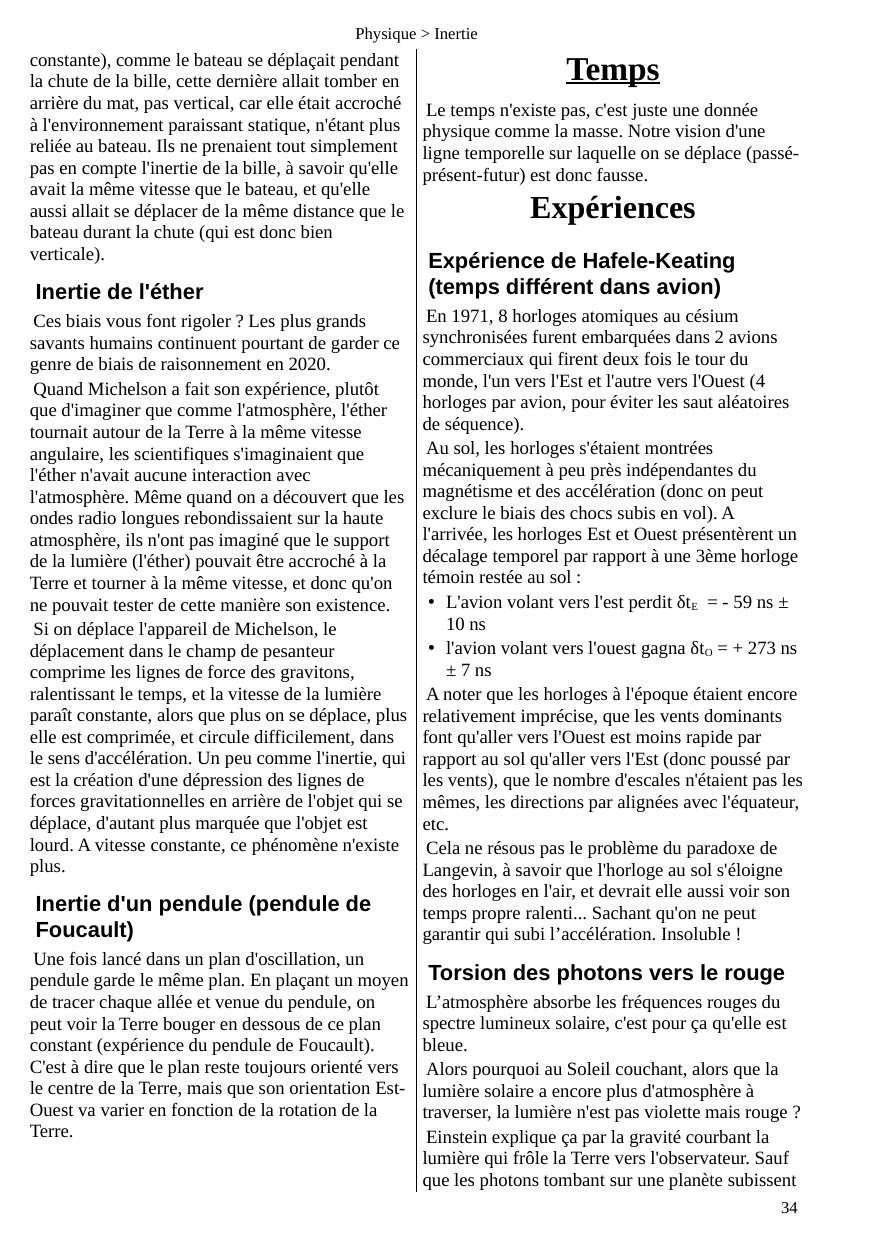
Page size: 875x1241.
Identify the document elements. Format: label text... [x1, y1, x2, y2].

subtitle Expériences [422, 188, 803, 225]
text Cela ne résous pas le problème du paradoxe de Langevin, à savoir que l'horloge au sol s'éloigne des horloges en l'air, et devrait elle aussi voir son temps propre ralenti... Sachant qu'on ne peut garantir qui subi l’accélération. Insoluble ! [422, 837, 803, 945]
list L'avion volant vers l'est perdit δtE = - 59 ns ± 10 ns [428, 591, 803, 634]
text Le temps n'existe pas, c'est juste une donnée physique comme la masse. Notre vision d'une ligne temporelle sur laquelle on se déplace (passé-présent-futur) est donc fausse. [422, 99, 803, 185]
subtitle Expérience de Hafele-Keating (temps différent dans avion) [428, 248, 803, 299]
subtitle Inertie d'un pendule (pendule de Foucault) [35, 891, 411, 942]
text Alors pourquoi au Soleil couchant, alors que la lumière solaire a encore plus d'atmosphère à traverser, la lumière n'est pas violette mais rouge ? [422, 1058, 803, 1123]
text Si on déplace l'appareil de Michelson, le déplacement dans le champ de pesanteur comprime les lignes de force des gravitons, ralentissant le temps, et la vitesse de la lumière paraît constante, alors que plus on se déplace, plus elle est comprimée, et circule difficilement, dans le sens d'accélération. Un peu comme l'inertie, qui est la création d'une dépression des lignes de forces gravitationnelles en arrière de l'objet qui se déplace, d'autant plus marquée que l'objet est lourd. A vitesse constante, ce phénomène n'existe plus. [29, 618, 411, 877]
subtitle Torsion des photons vers le rouge [428, 959, 803, 984]
text constante), comme le bateau se déplaçait pendant la chute de la bille, cette dernière allait tomber en arrière du mat, pas vertical, car elle était accroché à l'environnement paraissant statique, n'étant plus reliée au bateau. Ils ne prenaient tout simplement pas en compte l'inertie de la bille, à savoir qu'elle avait la même vitesse que le bateau, et qu'elle aussi allait se déplacer de la même distance que le bateau durant la chute (qui est donc bien verticale). [29, 49, 411, 264]
text Ces biais vous font rigoler ? Les plus grands savants humains continuent pourtant de garder ce genre de biais de raisonnement en 2020. [29, 310, 411, 375]
subtitle Inertie de l'éther [35, 279, 411, 304]
text A noter que les horloges à l'époque étaient encore relativement imprécise, que les vents dominants font qu'aller vers l'Ouest est moins rapide par rapport au sol qu'aller vers l'Est (donc poussé par les vents), que le nombre d'escales n'étaient pas les mêmes, les directions par alignées avec l'équateur, etc. [422, 683, 803, 834]
text Au sol, les horloges s'étaient montrées mécaniquement à peu près indépendantes du magnétisme et des accélération (donc on peut exclure le biais des chocs subis en vol). A l'arrivée, les horloges Est et Ouest présentèrent un décalage temporel par rapport à une 3ème horloge témoin restée au sol : [422, 437, 803, 588]
text Quand Michelson a fait son expérience, plutôt que d'imaginer que comme l'atmosphère, l'éther tournait autour de la Terre à la même vitesse angulaire, les scientifiques s'imaginaient que l'éther n'avait aucune interaction avec l'atmosphère. Même quand on a découvert que les ondes radio longues rebondissaient sur la haute atmosphère, ils n'ont pas imaginé que le support de la lumière (l'éther) pouvait être accroché à la Terre et tourner à la même vitesse, et donc qu'on ne pouvait tester de cette manière son existence. [29, 378, 411, 615]
subtitle Temps [422, 49, 803, 87]
text Une fois lancé dans un plan d'oscillation, un pendule garde le même plan. En plaçant un moyen de tracer chaque allée et venue du pendule, on peut voir la Terre bouger en dessous de ce plan constant (expérience du pendule de Foucault). C'est à dire que le plan reste toujours orienté vers le centre de la Terre, mais que son orientation Est-Ouest va varier en fonction de la rotation de la Terre. [29, 948, 411, 1142]
text Einstein explique ça par la gravité courbant la lumière qui frôle la Terre vers l'observateur. Sauf que les photons tombant sur une planète subissent [422, 1126, 803, 1190]
list l'avion volant vers l'ouest gagna δtO = + 273 ns ± 7 ns [428, 637, 803, 680]
text En 1971, 8 horloges atomiques au césium synchronisées furent embarquées dans 2 avions commerciaux qui firent deux fois le tour du monde, l'un vers l'Est et l'autre vers l'Ouest (4 horloges par avion, pour éviter les saut aléatoires de séquence). [422, 305, 803, 434]
text L’atmosphère absorbe les fréquences rouges du spectre lumineux solaire, c'est pour ça qu'elle est bleue. [422, 991, 803, 1055]
